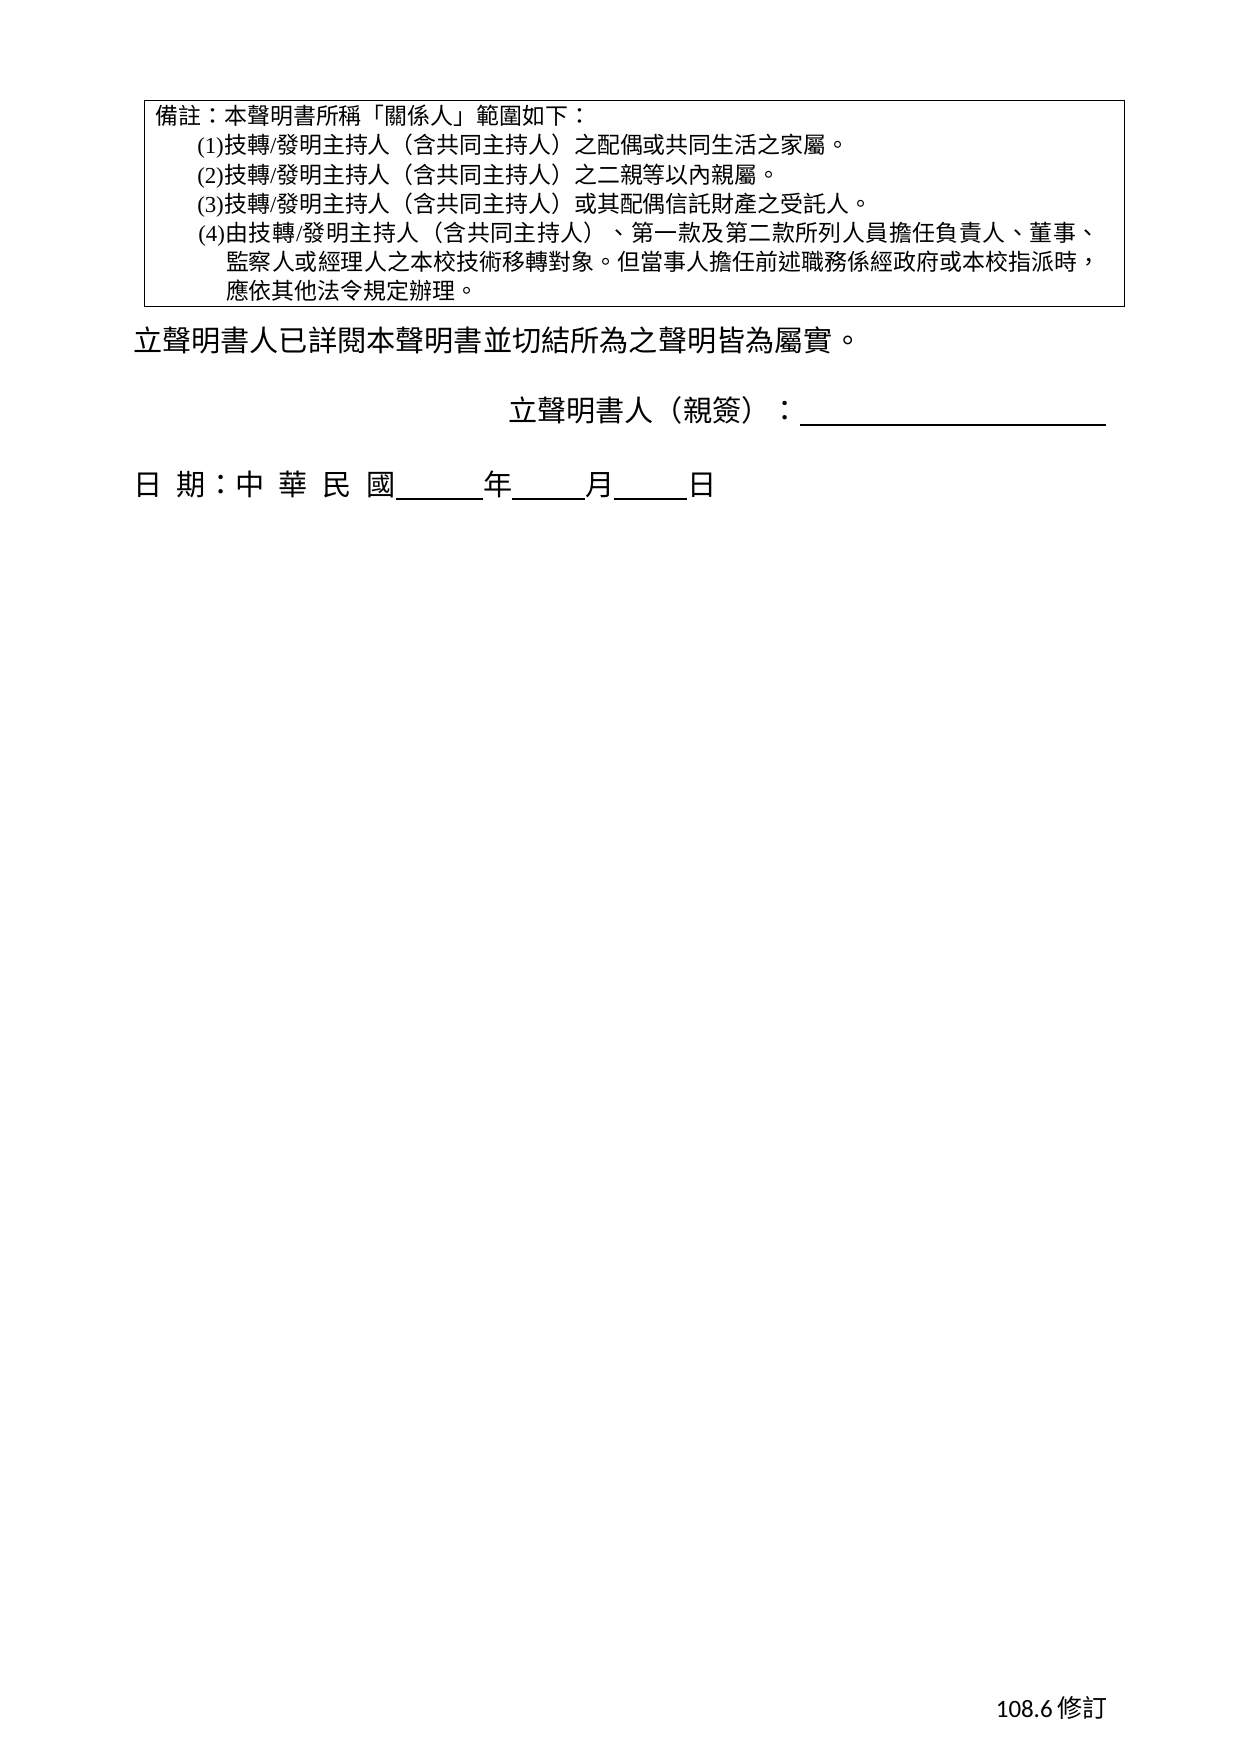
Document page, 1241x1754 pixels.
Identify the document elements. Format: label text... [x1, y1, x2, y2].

text 立聲明書人已詳閱本聲明書並切結所為之聲明皆為屬實。 [133, 314, 1107, 360]
table_cell 備註：本聲明書所稱「關係人」範圍如下： (1)技轉/發明主持人（含共同主持人）之配偶或共同生活之家屬。 (2)技轉/發明主持人（含共同主持人）之二親等以內親屬。 (3)技轉/發明主持人（含共同主持人）或其配偶信託財產之受託人。 (4)由技轉/發明主持人（含共同主持人）、第一款及第二款所列人員擔任負責人、董事、監察人或經理人之本校技術移轉對象。但當事人擔任前述職務係經政府或本校指派時，應依其他法令規定辦理。 [145, 101, 1124, 306]
text 立聲明書人（親簽）： [508, 384, 1107, 430]
text 日 期：中 華 民 國 年 月 日 [133, 458, 1107, 504]
